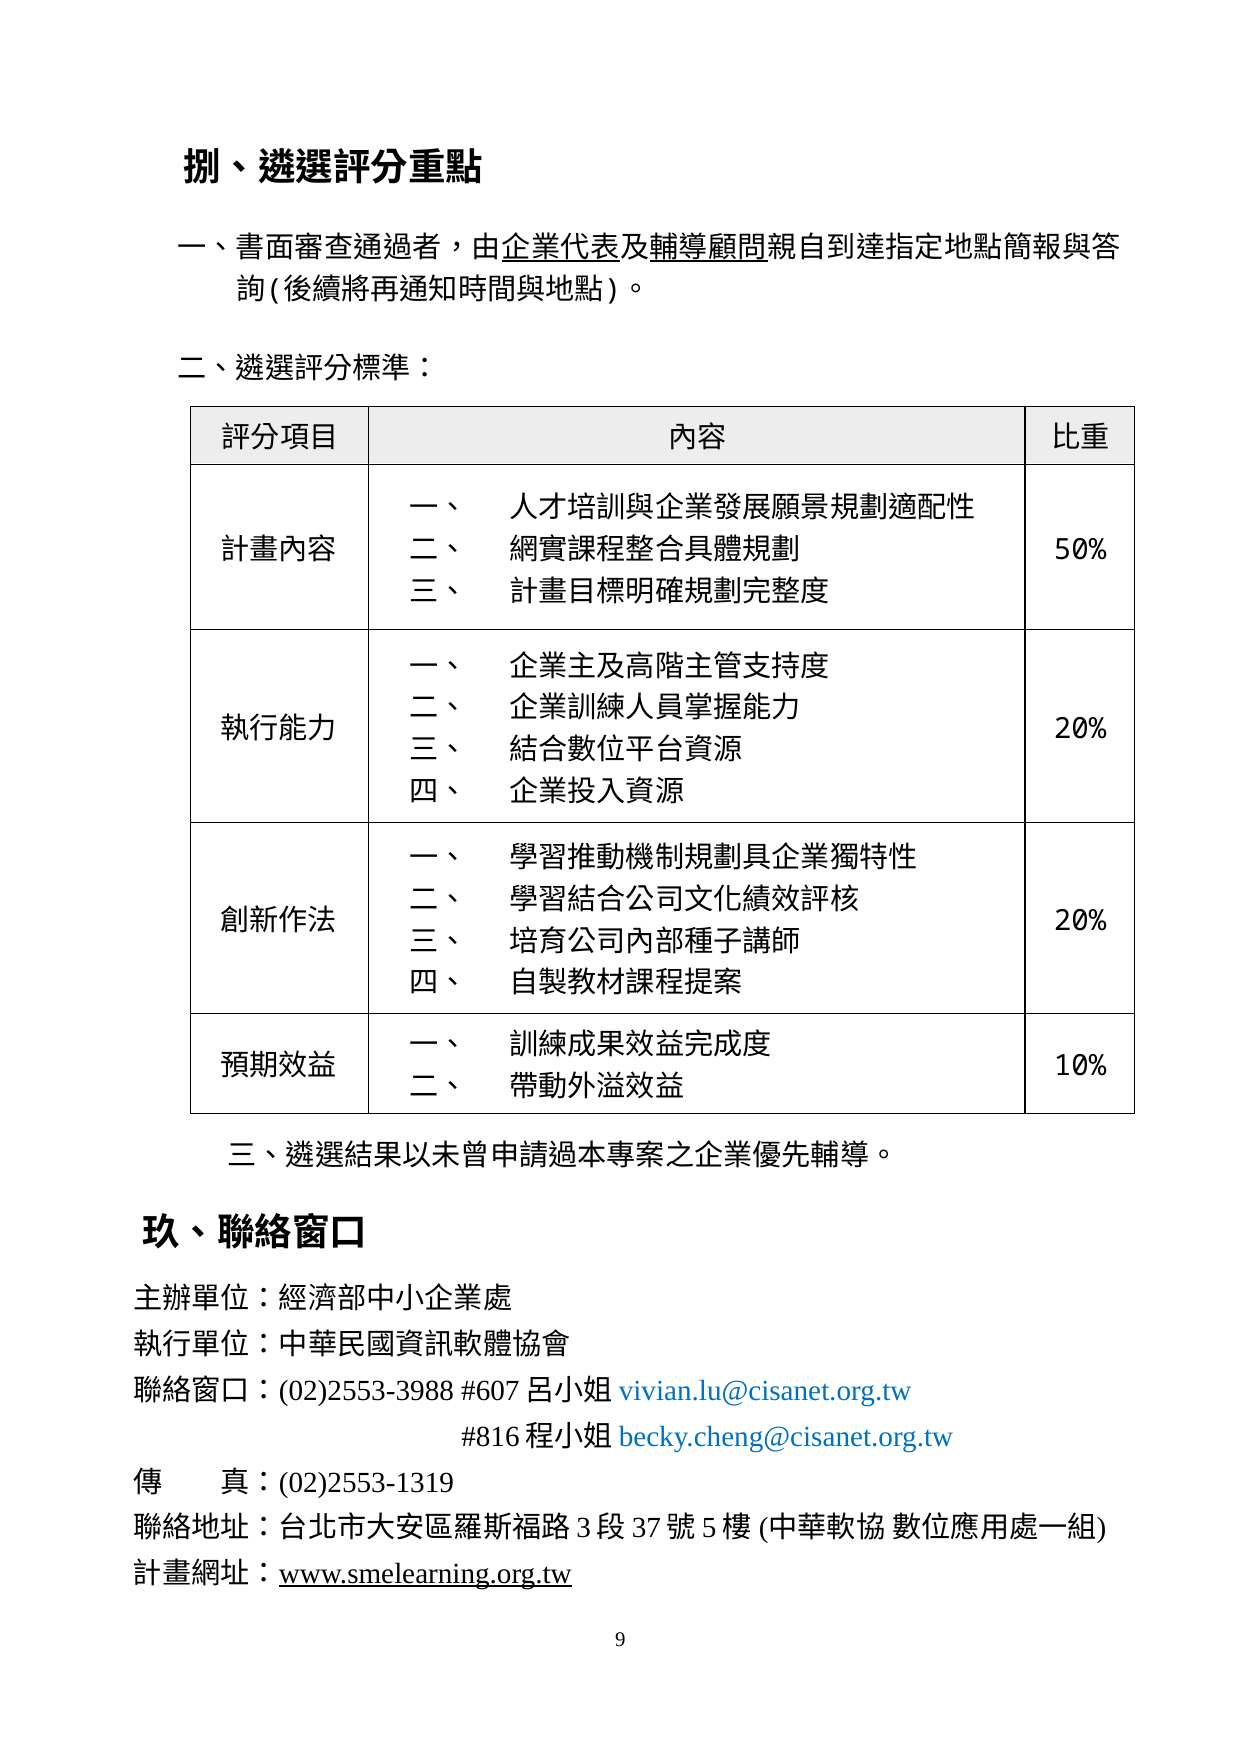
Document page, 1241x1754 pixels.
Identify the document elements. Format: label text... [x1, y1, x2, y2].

table_cell 50% [1026, 465, 1134, 629]
table_cell 計畫內容 [191, 465, 368, 629]
text 聯絡地址：台北市大安區羅斯福路3段37號5樓 (中華軟協 數位應用處一組) [118, 1501, 1122, 1547]
table_cell 執行能力 [191, 630, 368, 822]
table_cell 20% [1026, 630, 1134, 822]
table_cell 創新作法 [191, 823, 368, 1012]
table_cell 學習推動機制規劃具企業獨特性 學習結合公司文化績效評核 培育公司內部種子講師 自製教材課程提案 [369, 823, 1024, 1012]
table_header 比重 [1026, 407, 1134, 463]
table_cell 10% [1026, 1014, 1134, 1113]
subtitle 捌、遴選評分重點 [133, 131, 1122, 193]
text 傳 真：(02)2553-1319 [118, 1455, 1122, 1501]
text 聯絡窗口：(02)2553-3988 #607呂小姐vivian.lu@cisanet.org.tw [118, 1364, 1122, 1409]
table_header 評分項目 [191, 407, 368, 463]
table_cell 訓練成果效益完成度 帶動外溢效益 [369, 1014, 1024, 1113]
table_cell 20% [1026, 823, 1134, 1012]
table_header 內容 [369, 407, 1024, 463]
list 三、遴選結果以未曾申請過本專案之企業優先輔導。 [177, 1132, 1122, 1174]
text #816程小姐becky.cheng@cisanet.org.tw [118, 1409, 1122, 1455]
table_cell 人才培訓與企業發展願景規劃適配性 網實課程整合具體規劃 計畫目標明確規劃完整度 [369, 465, 1024, 629]
text 主辦單位：經濟部中小企業處 [118, 1272, 1122, 1318]
list 書面審查通過者，由企業代表及輔導顧問親自到達指定地點簡報與答詢(後續將再通知時間與地點)。 [177, 224, 1122, 308]
list 遴選評分標準： [177, 345, 1122, 387]
text 執行單位：中華民國資訊軟體協會 [118, 1318, 1122, 1364]
table_cell 預期效益 [191, 1014, 368, 1113]
table_cell 企業主及高階主管支持度 企業訓練人員掌握能力 結合數位平台資源 企業投入資源 [369, 630, 1024, 822]
list 玖、聯絡窗口 [94, 1212, 1122, 1253]
text 計畫網址：www.smelearning.org.tw [118, 1547, 1122, 1593]
